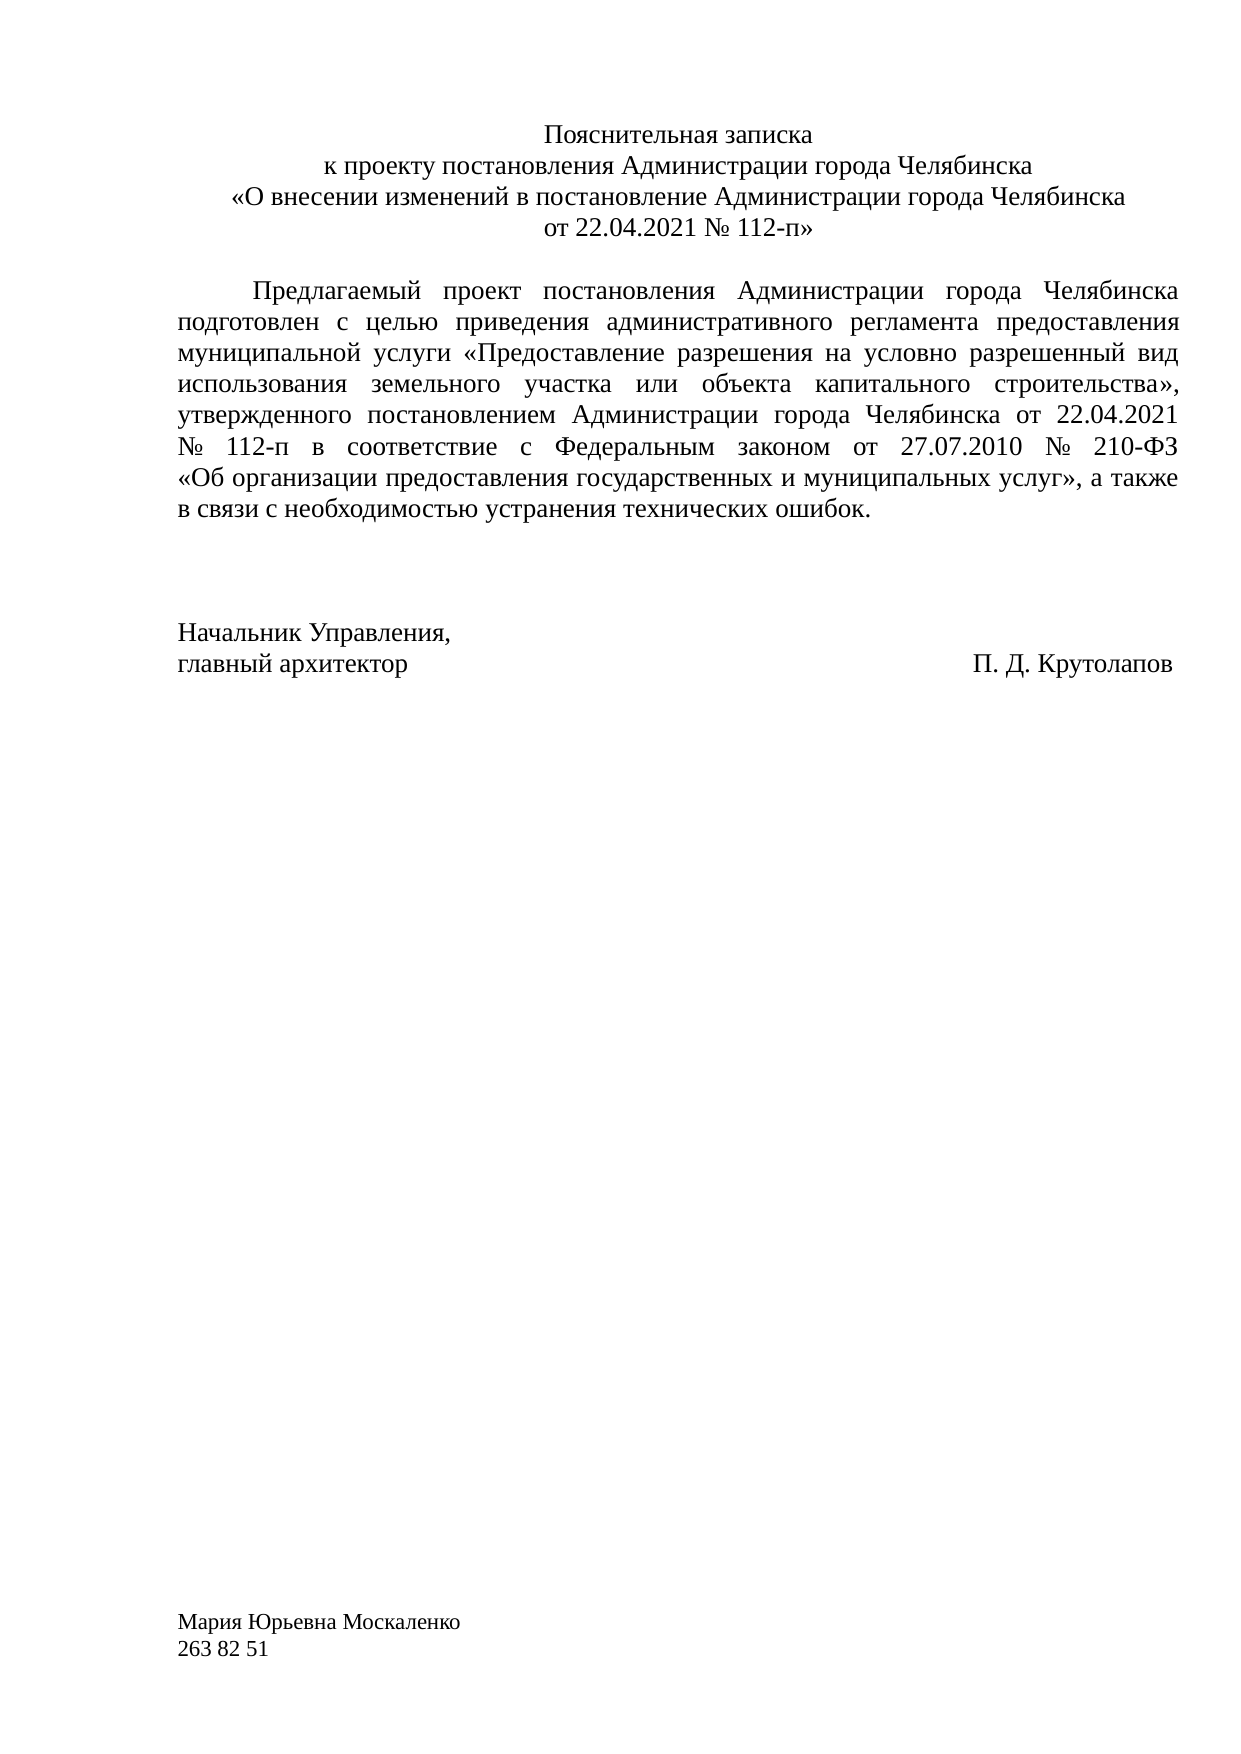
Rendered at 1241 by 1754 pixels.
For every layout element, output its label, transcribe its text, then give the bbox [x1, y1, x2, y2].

text от 22.04.2021 № 112-п» [177, 212, 1179, 243]
text «О внесении изменений в постановление Администрации города Челябинска [177, 180, 1179, 212]
text Начальник Управления, [177, 616, 1179, 648]
text Мария Юрьевна Москаленко [177, 1608, 1181, 1635]
text к проекту постановления Администрации города Челябинска [177, 149, 1179, 180]
text 263 82 51 [177, 1635, 1181, 1661]
text Предлагаемый проект постановления Администрации города Челябинска подготовлен с целью приведения административного регламента предоставления муниципальной услуги «Предоставление разрешения на условно разрешенный вид использования земельного участка или объекта капитального строительства», утвержденного постановлением Администрации города Челябинска от 22.04.2021 № 112-п в соответствие с Федеральным законом от 27.07.2010 № 210-ФЗ «Об организации предоставления государственных и муниципальных услуг», а также в связи с необходимостью устранения технических ошибок. [177, 274, 1179, 523]
text Пояснительная записка [177, 118, 1179, 149]
text главный архитектор П. Д. Крутолапов [177, 648, 1179, 679]
